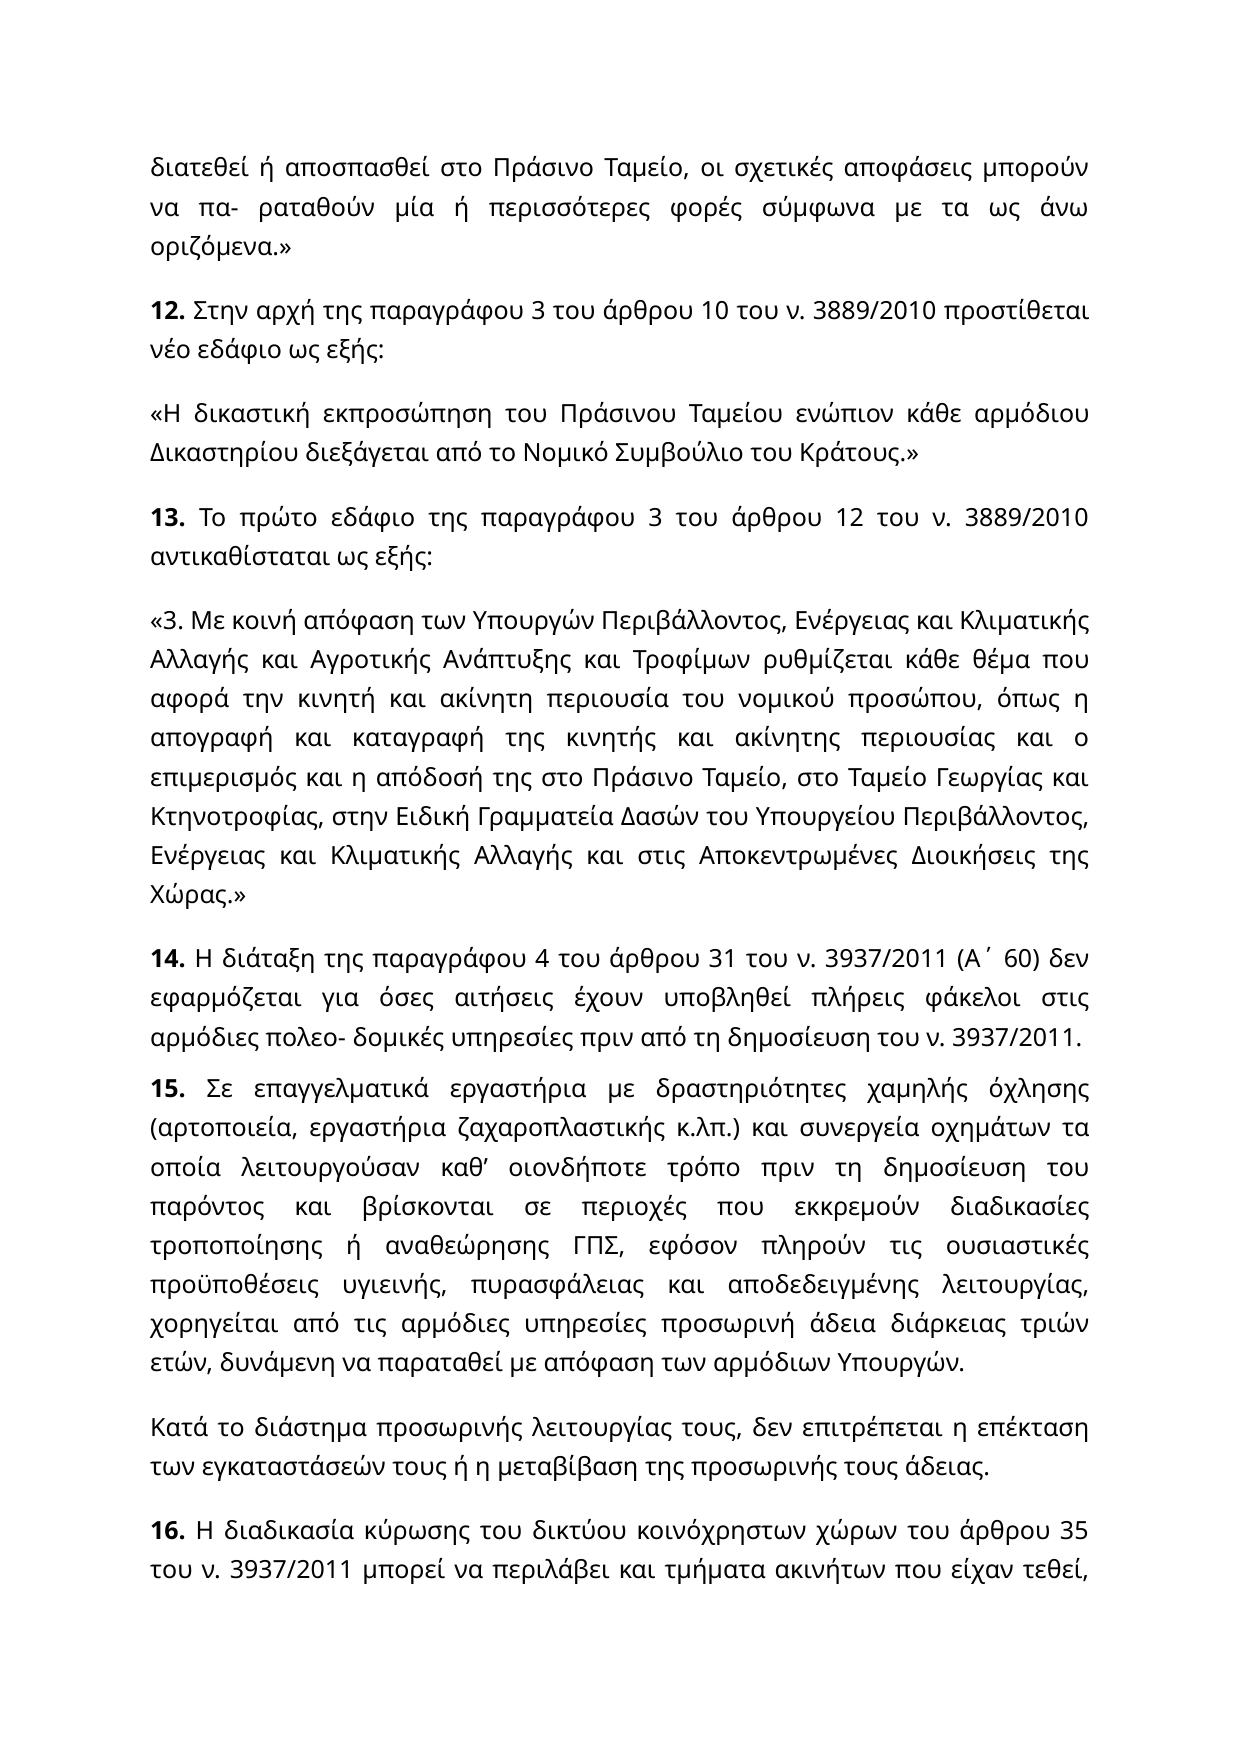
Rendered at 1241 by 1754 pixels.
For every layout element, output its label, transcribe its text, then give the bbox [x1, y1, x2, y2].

text 13. Το πρώτο εδάφιο της παραγράφου 3 του άρθρου 12 του ν. 3889/2010 αντικαθίσταται ως εξής: [150, 499, 1090, 572]
text 16. Η διαδικασία κύρωσης του δικτύου κοινόχρηστων χώρων του άρθρου 35 του ν. 3937/2011 μπορεί να περιλάβει και τμήματα ακινήτων που είχαν τεθεί, [150, 1512, 1090, 1586]
text 12. Στην αρχή της παραγράφου 3 του άρθρου 10 του ν. 3889/2010 προστίθεται νέο εδάφιο ως εξής: [150, 292, 1090, 366]
text διατεθεί ή αποσπασθεί στο Πράσινο Ταμείο, οι σχετικές αποφάσεις μπορούν να πα- ραταθούν μία ή περισσότερες φορές σύμφωνα με τα ως άνω οριζόμενα.» [150, 150, 1090, 262]
text «Η δικαστική εκπροσώπηση του Πράσινου Ταμείου ενώπιον κάθε αρμόδιου Δικαστηρίου διεξάγεται από το Νομικό Συμβούλιο του Κράτους.» [150, 396, 1090, 469]
text 14. Η διάταξη της παραγράφου 4 του άρθρου 31 του ν. 3937/2011 (Α΄ 60) δεν εφαρμόζεται για όσες αιτήσεις έχουν υποβληθεί πλήρεις φάκελοι στις αρμόδιες πολεο- δομικές υπηρεσίες πριν από τη δημοσίευση του ν. 3937/2011. [150, 941, 1090, 1053]
text 15. Σε επαγγελματικά εργαστήρια με δραστηριότητες χαμηλής όχλησης (αρτοποιεία, εργαστήρια ζαχαροπλαστικής κ.λπ.) και συνεργεία οχημάτων τα οποία λειτουργούσαν καθ’ οιονδήποτε τρόπο πριν τη δημοσίευση του παρόντος και βρίσκονται σε περιοχές που εκκρεμούν διαδικασίες τροποποίησης ή αναθεώρησης ΓΠΣ, εφόσον πληρούν τις ουσιαστικές προϋποθέσεις υγιεινής, πυρασφάλειας και αποδεδειγμένης λειτουργίας, χορηγείται από τις αρμόδιες υπηρεσίες προσωρινή άδεια διάρκειας τριών ετών, δυνάμενη να παραταθεί με απόφαση των αρμόδιων Υπουργών. [150, 1071, 1090, 1379]
text Κατά το διάστημα προσωρινής λειτουργίας τους, δεν επιτρέπεται η επέκταση των εγκαταστάσεών τους ή η μεταβίβαση της προσωρινής τους άδειας. [150, 1409, 1090, 1482]
text «3. Με κοινή απόφαση των Υπουργών Περιβάλλοντος, Ενέργειας και Κλιματικής Αλλαγής και Αγροτικής Ανάπτυξης και Τροφίμων ρυθμίζεται κάθε θέμα που αφορά την κινητή και ακίνητη περιουσία του νομικού προσώπου, όπως η απογραφή και καταγραφή της κινητής και ακίνητης περιουσίας και ο επιμερισμός και η απόδοσή της στο Πράσινο Ταμείο, στο Ταμείο Γεωργίας και Κτηνοτροφίας, στην Ειδική Γραμματεία Δασών του Υπουργείου Περιβάλλοντος, Ενέργειας και Κλιματικής Αλλαγής και στις Αποκεντρωμένες Διοικήσεις της Χώρας.» [150, 602, 1090, 911]
